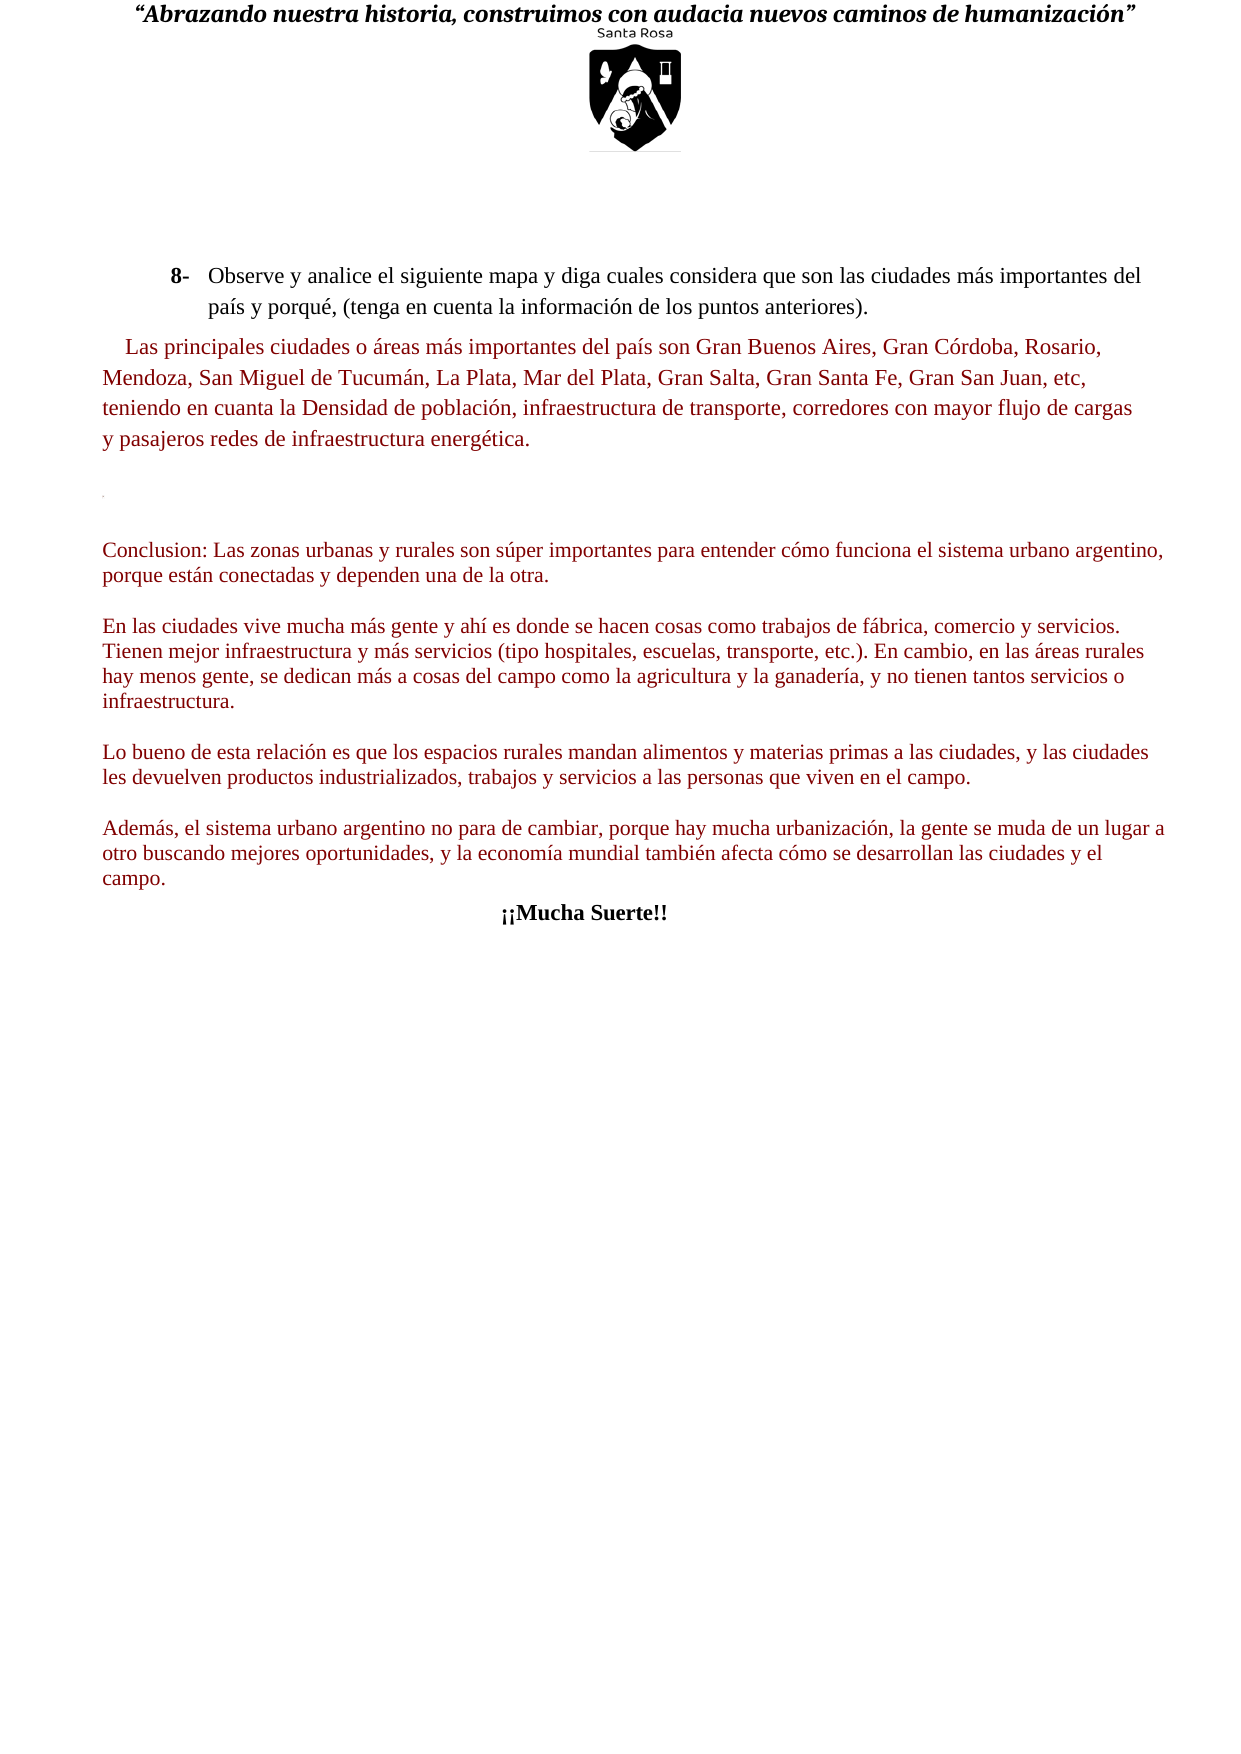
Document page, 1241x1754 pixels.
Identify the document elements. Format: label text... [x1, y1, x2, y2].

text ¡¡Mucha Suerte!! [102, 899, 1067, 926]
picture [589, 28, 683, 152]
list Observe y analice el siguiente mapa y diga cuales considera que son las ciudades más importantes del país y porqué, (tenga en cuenta la información de los puntos anteriores). [170, 263, 1141, 319]
list Las principales ciudades o áreas más importantes del país son Gran Buenos Aires, Gran Córdoba, Rosario, Mendoza, San Miguel de Tucumán, La Plata, Mar del Plata, Gran Salta, Gran Santa Fe, Gran San Juan, etc, teniendo en cuanta la Densidad de población, infraestructura de transporte, corredores con mayor flujo de cargas y pasajeros redes de infraestructura energética. [102, 333, 1141, 451]
text Conclusion: Las zonas urbanas y rurales son súper importantes para entender cómo funciona el sistema urbano argentino, porque están conectadas y dependen una de la otra. En las ciudades vive mucha más gente y ahí es donde se hacen cosas como trabajos de fábrica, comercio y servicios. Tienen mejor infraestructura y más servicios (tipo hospitales, escuelas, transporte, etc.). En cambio, en las áreas rurales hay menos gente, se dedican más a cosas del campo como la agricultura y la ganadería, y no tienen tantos servicios o infraestructura. Lo bueno de esta relación es que los espacios rurales mandan alimentos y materias primas a las ciudades, y las ciudades les devuelven productos industrializados, trabajos y servicios a las personas que viven en el campo. Además, el sistema urbano argentino no para de cambiar, porque hay mucha urbanización, la gente se muda de un lugar a otro buscando mejores oportunidades, y la economía mundial también afecta cómo se desarrollan las ciudades y el campo. [102, 537, 1169, 890]
